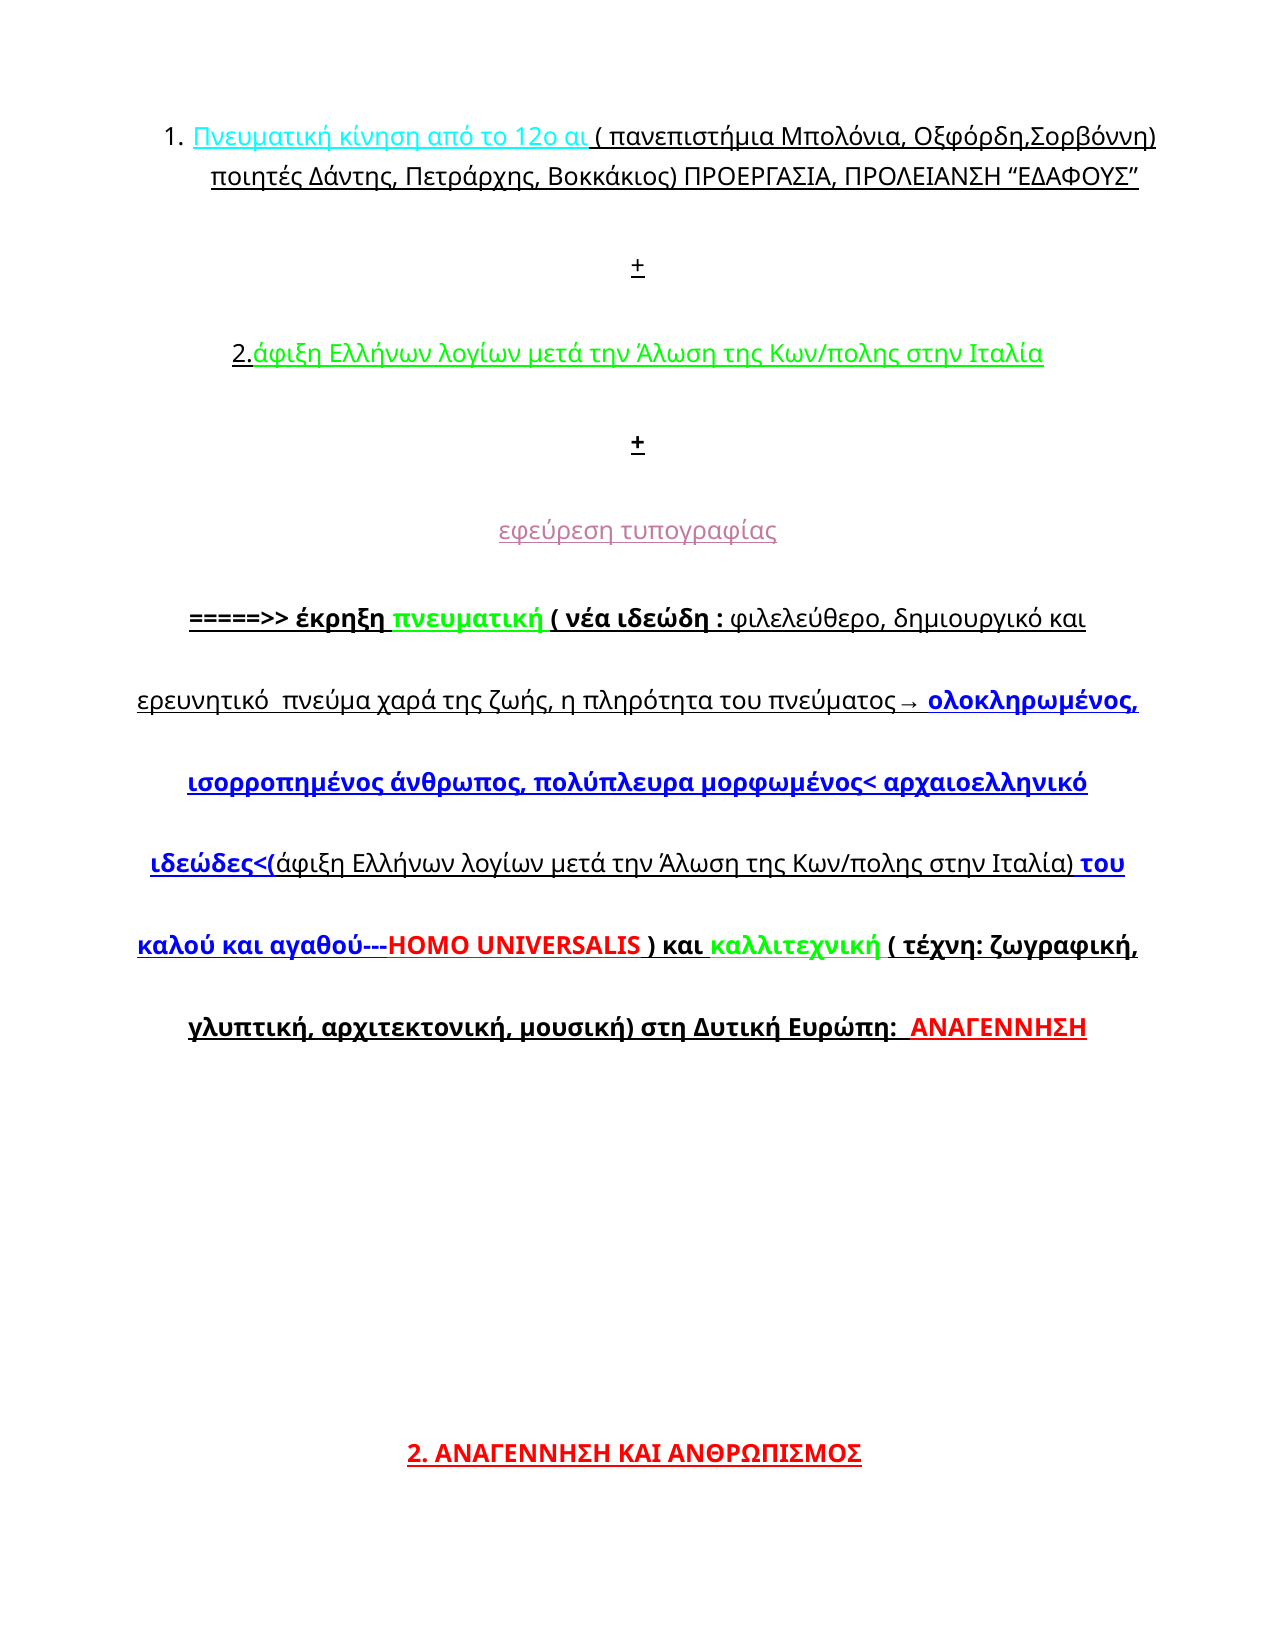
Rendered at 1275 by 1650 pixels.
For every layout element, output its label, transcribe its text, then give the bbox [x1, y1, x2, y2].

text + [118, 247, 1157, 281]
text + [118, 424, 1157, 458]
text εφεύρεση τυπογραφίας [118, 513, 1157, 547]
text 2.άφιξη Ελλήνων λογίων μετά την Άλωση της Κων/πολης στην Ιταλία [118, 336, 1157, 370]
list Πνευματική κίνηση από το 12ο αι ( πανεπιστήμια Μπολόνια, Οξφόρδη,Σορβόννη) ποιητές Δάντης, Πετράρχης, Βοκκάκιος) ΠΡΟΕΡΓΑΣΙΑ, ΠΡΟΛΕΙΑΝΣΗ “ΕΔΑΦΟΥΣ” [162, 118, 1157, 193]
text =====>> έκρηξη πνευματική ( νέα ιδεώδη : φιλελεύθερο, δημιουργικό και ερευνητικό πνεύμα χαρά της ζωής, η πληρότητα του πνεύματος→ ολοκληρωμένος, ισορροπημένος άνθρωπος, πολύπλευρα μορφωμένος< αρχαιοελληνικό ιδεώδες<(άφιξη Ελλήνων λογίων μετά την Άλωση της Κων/πολης στην Ιταλία) του καλού και αγαθού---ΗΟΜΟ UNIVERSALIS ) και καλλιτεχνική ( τέχνη: ζωγραφική, γλυπτική, αρχιτεκτονική, μουσική) στη Δυτική Ευρώπη: ΑΝΑΓΕΝΝΗΣΗ [118, 601, 1157, 1043]
text 2. ΑΝΑΓΕΝΝΗΣΗ ΚΑΙ ΑΝΘΡΩΠΙΣΜΟΣ [118, 1436, 1157, 1470]
